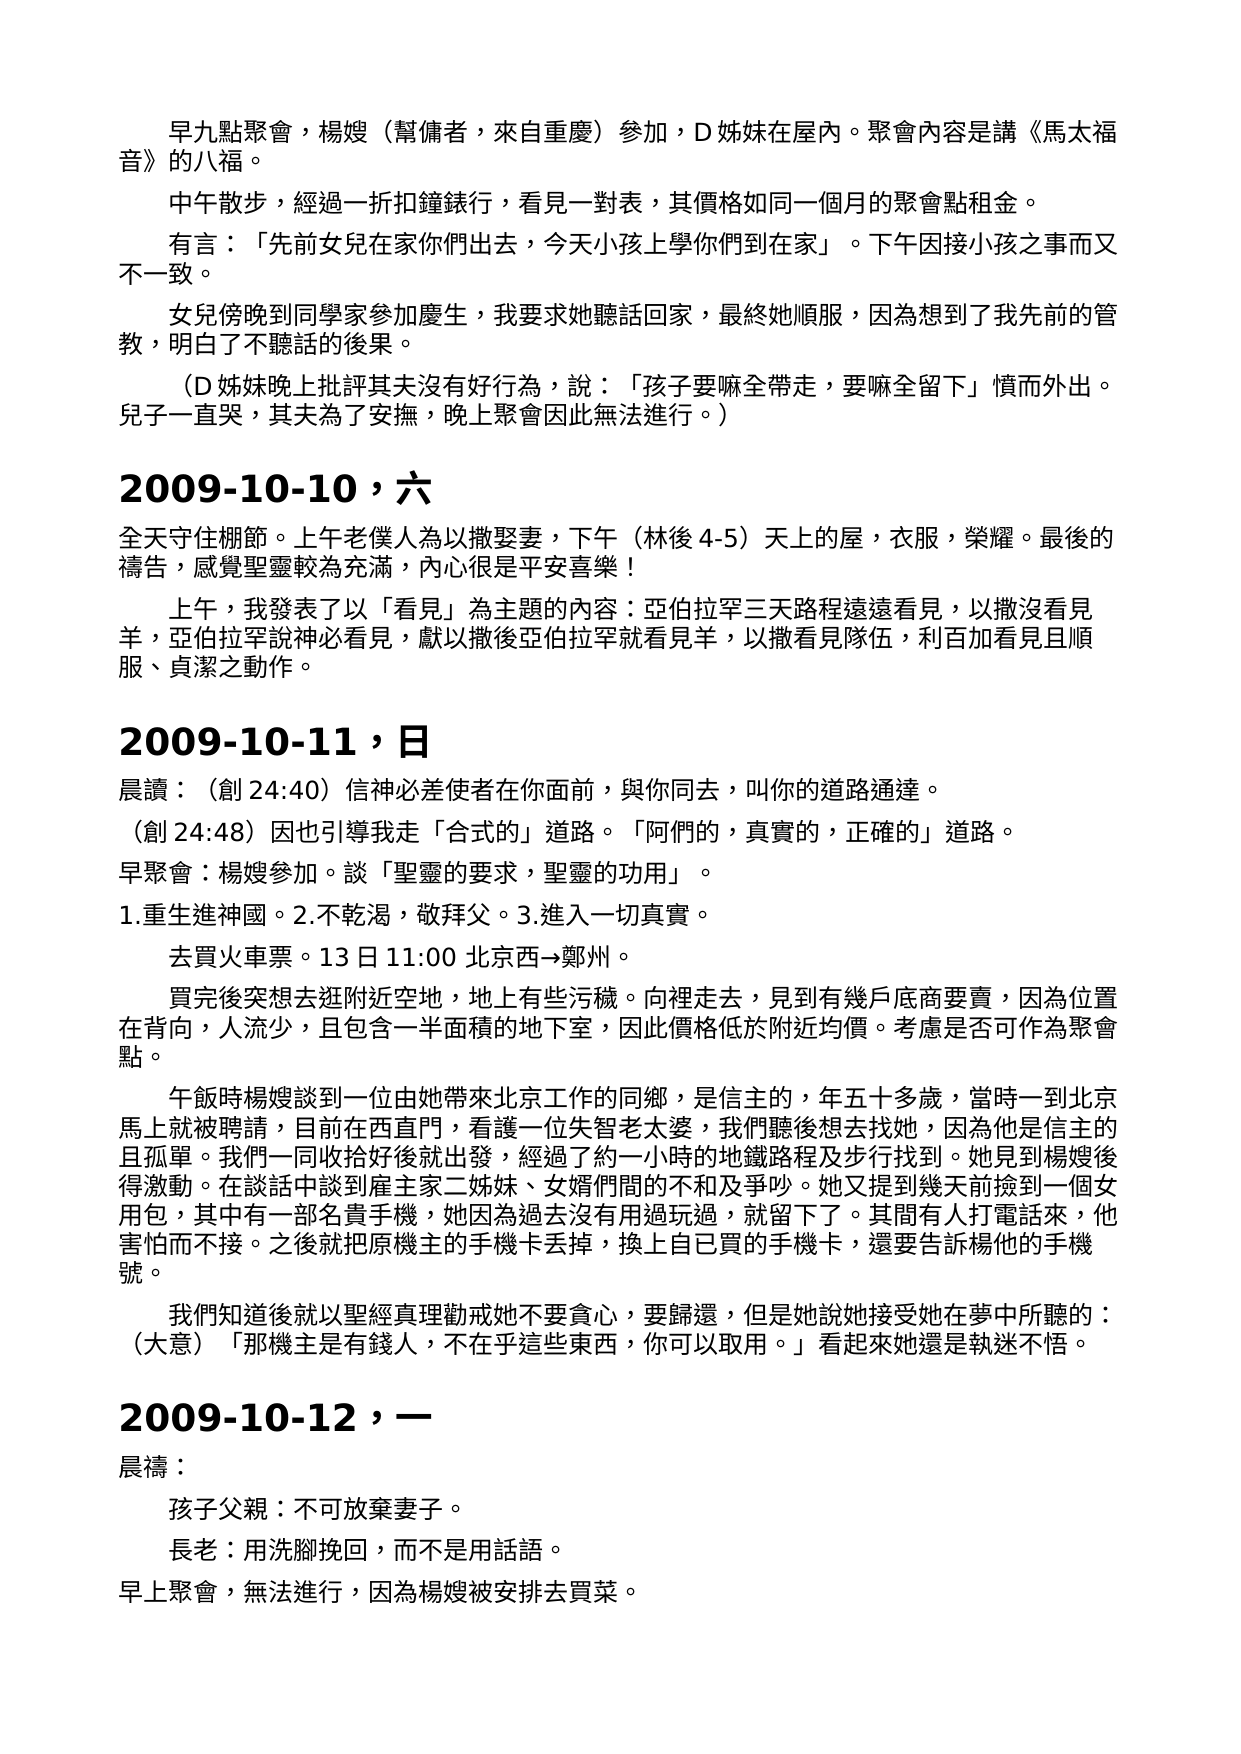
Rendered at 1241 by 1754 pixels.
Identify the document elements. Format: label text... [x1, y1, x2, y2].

text 午飯時楊嫂談到一位由她帶來北京工作的同鄉，是信主的，年五十多歲，當時一到北京馬上就被聘請，目前在西直門，看護一位失智老太婆，我們聽後想去找她，因為他是信主的且孤單。我們一同收拾好後就出發，經過了約一小時的地鐵路程及步行找到。她見到楊嫂後得激動。在談話中談到雇主家二姊妹、女婿們間的不和及爭吵。她又提到幾天前撿到一個女用包，其中有一部名貴手機，她因為過去沒有用過玩過，就留下了。其間有人打電話來，他害怕而不接。之後就把原機主的手機卡丢掉，換上自已買的手機卡，還要告訴楊他的手機號。 [118, 1084, 1122, 1289]
text （D姊妹晚上批評其夫沒有好行為，說：「孩子要嘛全帶走，要嘛全留下」憤而外出。兒子一直哭，其夫為了安撫，晚上聚會因此無法進行。） [118, 372, 1122, 431]
text 1.重生進神國。2.不乾渴，敬拜父。3.進入一切真實。 [118, 901, 1122, 930]
text 早九點聚會，楊嫂（幫傭者，來自重慶）參加，D姊妹在屋內。聚會內容是講《馬太福音》的八福。 [118, 118, 1122, 176]
subtitle 2009-10-12，一 [118, 1397, 1122, 1441]
text 女兒傍晚到同學家參加慶生，我要求她聽話回家，最終她順服，因為想到了我先前的管教，明白了不聽話的後果。 [118, 301, 1122, 360]
text 早上聚會，無法進行，因為楊嫂被安排去買菜。 [118, 1578, 1122, 1607]
text 買完後突想去逛附近空地，地上有些污穢。向裡走去，見到有幾戶底商要賣，因為位置在背向，人流少，且包含一半面積的地下室，因此價格低於附近均價。考慮是否可作為聚會點。 [118, 984, 1122, 1072]
subtitle 2009-10-11，日 [118, 720, 1122, 764]
text 有言：「先前女兒在家你們出去，今天小孩上學你們到在家」。下午因接小孩之事而又不一致。 [118, 231, 1122, 289]
subtitle 2009-10-10，六 [118, 468, 1122, 512]
text 去買火車票。13日11:00 北京西→鄭州。 [118, 943, 1122, 972]
text （創24:48）因也引導我走「合式的」道路。「阿們的，真實的，正確的」道路。 [118, 818, 1122, 847]
text 晨禱： [118, 1453, 1122, 1482]
text 上午，我發表了以「看見」為主題的內容：亞伯拉罕三天路程遠遠看見，以撒沒看見羊，亞伯拉罕說神必看見，獻以撒後亞伯拉罕就看見羊，以撒看見隊伍，利百加看見且順服、貞潔之動作。 [118, 595, 1122, 683]
text 晨讀：（創24:40）信神必差使者在你面前，與你同去，叫你的道路通達。 [118, 776, 1122, 805]
text 早聚會：楊嫂參加。談「聖靈的要求，聖靈的功用」。 [118, 859, 1122, 889]
text 長老：用洗腳挽回，而不是用話語。 [118, 1537, 1122, 1566]
text 全天守住棚節。上午老僕人為以撒娶妻，下午（林後4-5）天上的屋，衣服，榮耀。最後的禱告，感覺聖靈較為充滿，內心很是平安喜樂！ [118, 524, 1122, 583]
text 我們知道後就以聖經真理勸戒她不要貪心，要歸還，但是她說她接受她在夢中所聽的：（大意）「那機主是有錢人，不在乎這些東西，你可以取用。」看起來她還是執迷不悟。 [118, 1301, 1122, 1359]
text 中午散步，經過一折扣鐘錶行，看見一對表，其價格如同一個月的聚會點租金。 [118, 189, 1122, 218]
text 孩子父親：不可放棄妻子。 [118, 1495, 1122, 1524]
